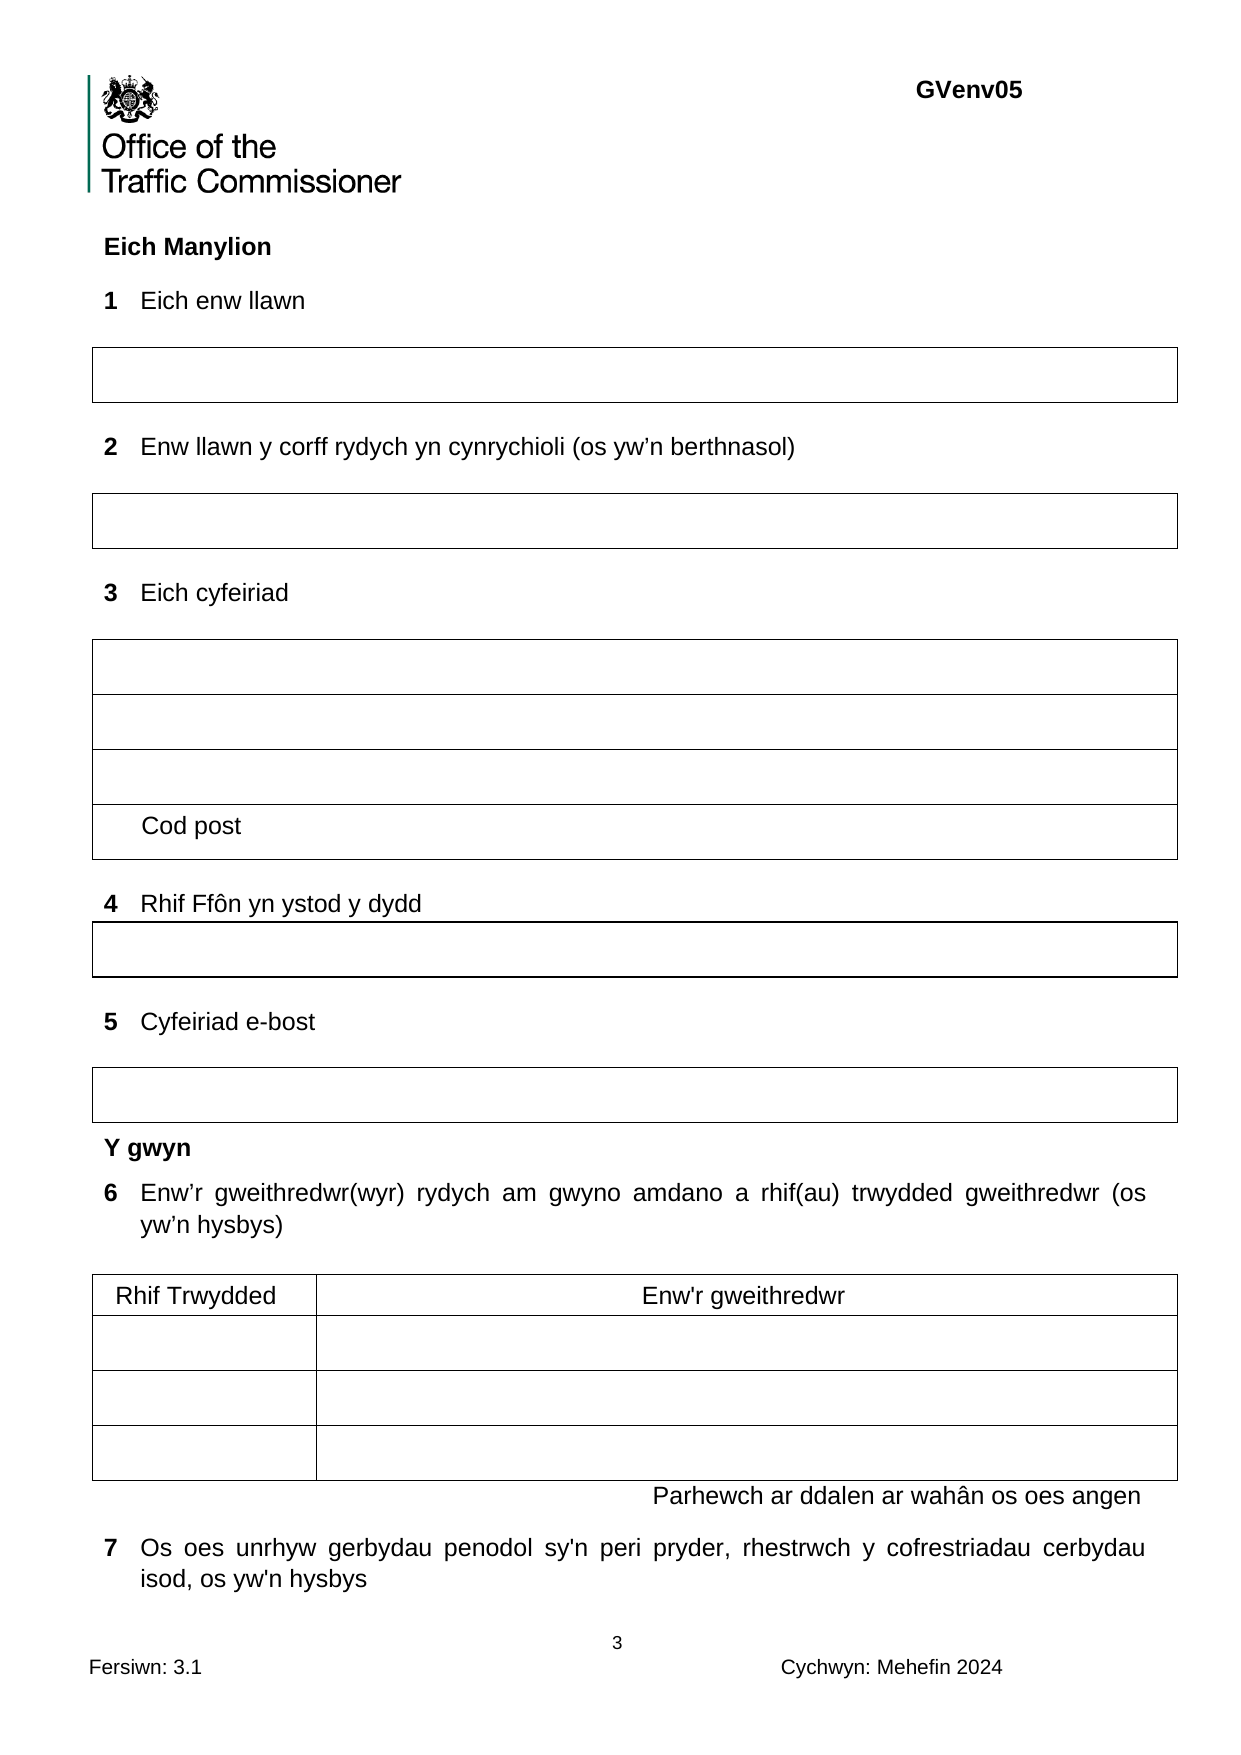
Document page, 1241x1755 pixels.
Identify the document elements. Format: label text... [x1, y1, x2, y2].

list Enw’r gweithredwr(wyr) rydych am gwyno amdano a rhif(au) trwydded gweithredwr (os yw’n hysbys) [104, 1178, 1148, 1238]
text Eich Manylion [104, 232, 1148, 261]
table_cell [317, 1371, 1177, 1425]
table_cell [93, 750, 1177, 804]
table_cell [93, 1426, 316, 1480]
list Cyfeiriad e-bost [104, 1006, 1148, 1035]
table_cell [93, 695, 1177, 749]
table_cell [93, 1316, 316, 1370]
table_cell Cod post [93, 805, 1177, 859]
table_header [93, 348, 1177, 402]
table_cell [317, 1426, 1177, 1480]
table_header [93, 494, 1177, 548]
list Eich cyfeiriad [104, 578, 1148, 607]
list Os oes unrhyw gerbydau penodol sy'n peri pryder, rhestrwch y cofrestriadau cerbydau isod, os yw'n hysbys [104, 1533, 1148, 1593]
table_header [93, 640, 1177, 694]
table_header [93, 1068, 1177, 1122]
list Rhif Ffôn yn ystod y dydd [104, 889, 1148, 918]
list Enw llawn y corff rydych yn cynrychioli (os yw’n berthnasol) [104, 432, 1148, 461]
table_cell [93, 1371, 316, 1425]
table_header Enw'r gweithredwr [317, 1275, 1177, 1315]
table_cell [317, 1316, 1177, 1370]
text Parhewch ar ddalen ar wahân os oes angen [103, 1481, 1148, 1510]
table_header Rhif Trwydded [93, 1275, 316, 1315]
list Eich enw llawn [104, 286, 1148, 315]
text Y gwyn [104, 1133, 1148, 1162]
table_header [93, 923, 1177, 976]
